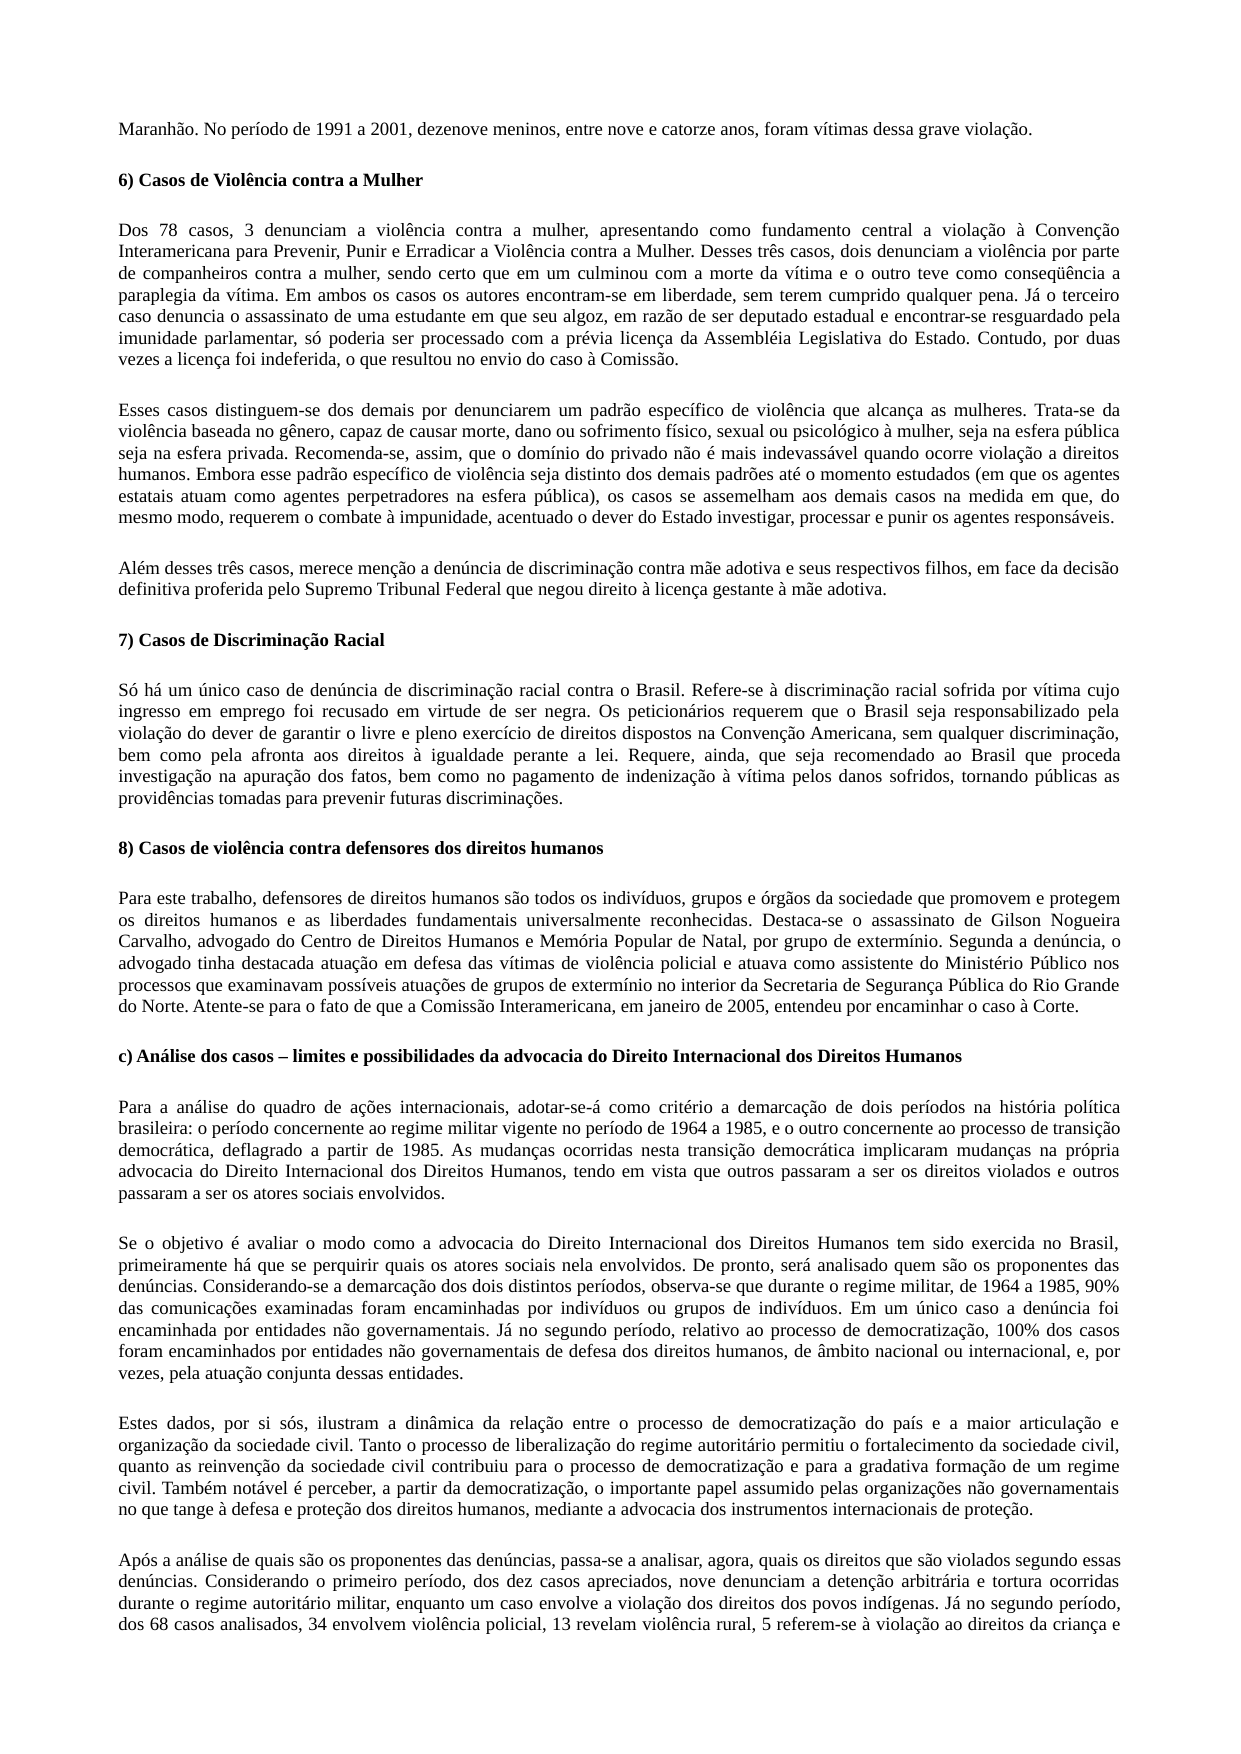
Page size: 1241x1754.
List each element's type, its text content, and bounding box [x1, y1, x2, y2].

text Só há um único caso de denúncia de discriminação racial contra o Brasil. Refere-se à discriminação racial sofrida por vítima cujo ingresso em emprego foi recusado em virtude de ser negra. Os peticionários requerem que o Brasil seja responsabilizado pela violação do dever de garantir o livre e pleno exercício de direitos dispostos na Convenção Americana, sem qualquer discriminação, bem como pela afronta aos direitos à igualdade perante a lei. Requere, ainda, que seja recomendado ao Brasil que proceda investigação na apuração dos fatos, bem como no pagamento de indenização à vítima pelos danos sofridos, tornando públicas as providências tomadas para prevenir futuras discriminações. [118, 679, 1122, 808]
text Após a análise de quais são os proponentes das denúncias, passa-se a analisar, agora, quais os direitos que são violados segundo essas denúncias. Considerando o primeiro período, dos dez casos apreciados, nove denunciam a detenção arbitrária e tortura ocorridas durante o regime autoritário militar, enquanto um caso envolve a violação dos direitos dos povos indígenas. Já no segundo período, dos 68 casos analisados, 34 envolvem violência policial, 13 revelam violência rural, 5 referem-se à violação ao direitos da criança e [118, 1548, 1122, 1635]
text 8) Casos de violência contra defensores dos direitos humanos [118, 837, 1122, 858]
text Se o objetivo é avaliar o modo como a advocacia do Direito Internacional dos Direitos Humanos tem sido exercida no Brasil, primeiramente há que se perquirir quais os atores sociais nela envolvidos. De pronto, será analisado quem são os proponentes das denúncias. Considerando-se a demarcação dos dois distintos períodos, observa-se que durante o regime militar, de 1964 a 1985, 90% das comunicações examinadas foram encaminhadas por indivíduos ou grupos de indivíduos. Em um único caso a denúncia foi encaminhada por entidades não governamentais. Já no segundo período, relativo ao processo de democratização, 100% dos casos foram encaminhados por entidades não governamentais de defesa dos direitos humanos, de âmbito nacional ou internacional, e, por vezes, pela atuação conjunta dessas entidades. [118, 1232, 1122, 1383]
text Maranhão. No período de 1991 a 2001, dezenove meninos, entre nove e catorze anos, foram vítimas dessa grave violação. [118, 118, 1122, 140]
text 6) Casos de Violência contra a Mulher [118, 168, 1122, 190]
text Para este trabalho, defensores de direitos humanos são todos os indivíduos, grupos e órgãos da sociedade que promovem e protegem os direitos humanos e as liberdades fundamentais universalmente reconhecidas. Destaca-se o assassinato de Gilson Nogueira Carvalho, advogado do Centro de Direitos Humanos e Memória Popular de Natal, por grupo de extermínio. Segunda a denúncia, o advogado tinha destacada atuação em defesa das vítimas de violência policial e atuava como assistente do Ministério Público nos processos que examinavam possíveis atuações de grupos de extermínio no interior da Secretaria de Segurança Pública do Rio Grande do Norte. Atente-se para o fato de que a Comissão Interamericana, em janeiro de 2005, entendeu por encaminhar o caso à Corte. [118, 887, 1122, 1017]
text Dos 78 casos, 3 denunciam a violência contra a mulher, apresentando como fundamento central a violação à Convenção Interamericana para Prevenir, Punir e Erradicar a Violência contra a Mulher. Desses três casos, dois denunciam a violência por parte de companheiros contra a mulher, sendo certo que em um culminou com a morte da vítima e o outro teve como conseqüência a paraplegia da vítima. Em ambos os casos os autores encontram-se em liberdade, sem terem cumprido qualquer pena. Já o terceiro caso denuncia o assassinato de uma estudante em que seu algoz, em razão de ser deputado estadual e encontrar-se resguardado pela imunidade parlamentar, só poderia ser processado com a prévia licença da Assembléia Legislativa do Estado. Contudo, por duas vezes a licença foi indeferida, o que resultou no envio do caso à Comissão. [118, 219, 1122, 370]
text c) Análise dos casos – limites e possibilidades da advocacia do Direito Internacional dos Direitos Humanos [118, 1045, 1122, 1067]
text Esses casos distinguem-se dos demais por denunciarem um padrão específico de violência que alcança as mulheres. Trata-se da violência baseada no gênero, capaz de causar morte, dano ou sofrimento físico, sexual ou psicológico à mulher, seja na esfera pública seja na esfera privada. Recomenda-se, assim, que o domínio do privado não é mais indevassável quando ocorre violação a direitos humanos. Embora esse padrão específico de violência seja distinto dos demais padrões até o momento estudados (em que os agentes estatais atuam como agentes perpetradores na esfera pública), os casos se assemelham aos demais casos na medida em que, do mesmo modo, requerem o combate à impunidade, acentuado o dever do Estado investigar, processar e punir os agentes responsáveis. [118, 398, 1122, 528]
text Além desses três casos, merece menção a denúncia de discriminação contra mãe adotiva e seus respectivos filhos, em face da decisão definitiva proferida pelo Supremo Tribunal Federal que negou direito à licença gestante à mãe adotiva. [118, 557, 1122, 600]
text 7) Casos de Discriminação Racial [118, 628, 1122, 650]
text Para a análise do quadro de ações internacionais, adotar-se-á como critério a demarcação de dois períodos na história política brasileira: o período concernente ao regime militar vigente no período de 1964 a 1985, e o outro concernente ao processo de transição democrática, deflagrado a partir de 1985. As mudanças ocorridas nesta transição democrática implicaram mudanças na própria advocacia do Direito Internacional dos Direitos Humanos, tendo em vista que outros passaram a ser os direitos violados e outros passaram a ser os atores sociais envolvidos. [118, 1096, 1122, 1203]
text Estes dados, por si sós, ilustram a dinâmica da relação entre o processo de democratização do país e a maior articulação e organização da sociedade civil. Tanto o processo de liberalização do regime autoritário permitiu o fortalecimento da sociedade civil, quanto as reinvenção da sociedade civil contribuiu para o processo de democratização e para a gradativa formação de um regime civil. Também notável é perceber, a partir da democratização, o importante papel assumido pelas organizações não governamentais no que tange à defesa e proteção dos direitos humanos, mediante a advocacia dos instrumentos internacionais de proteção. [118, 1412, 1122, 1520]
